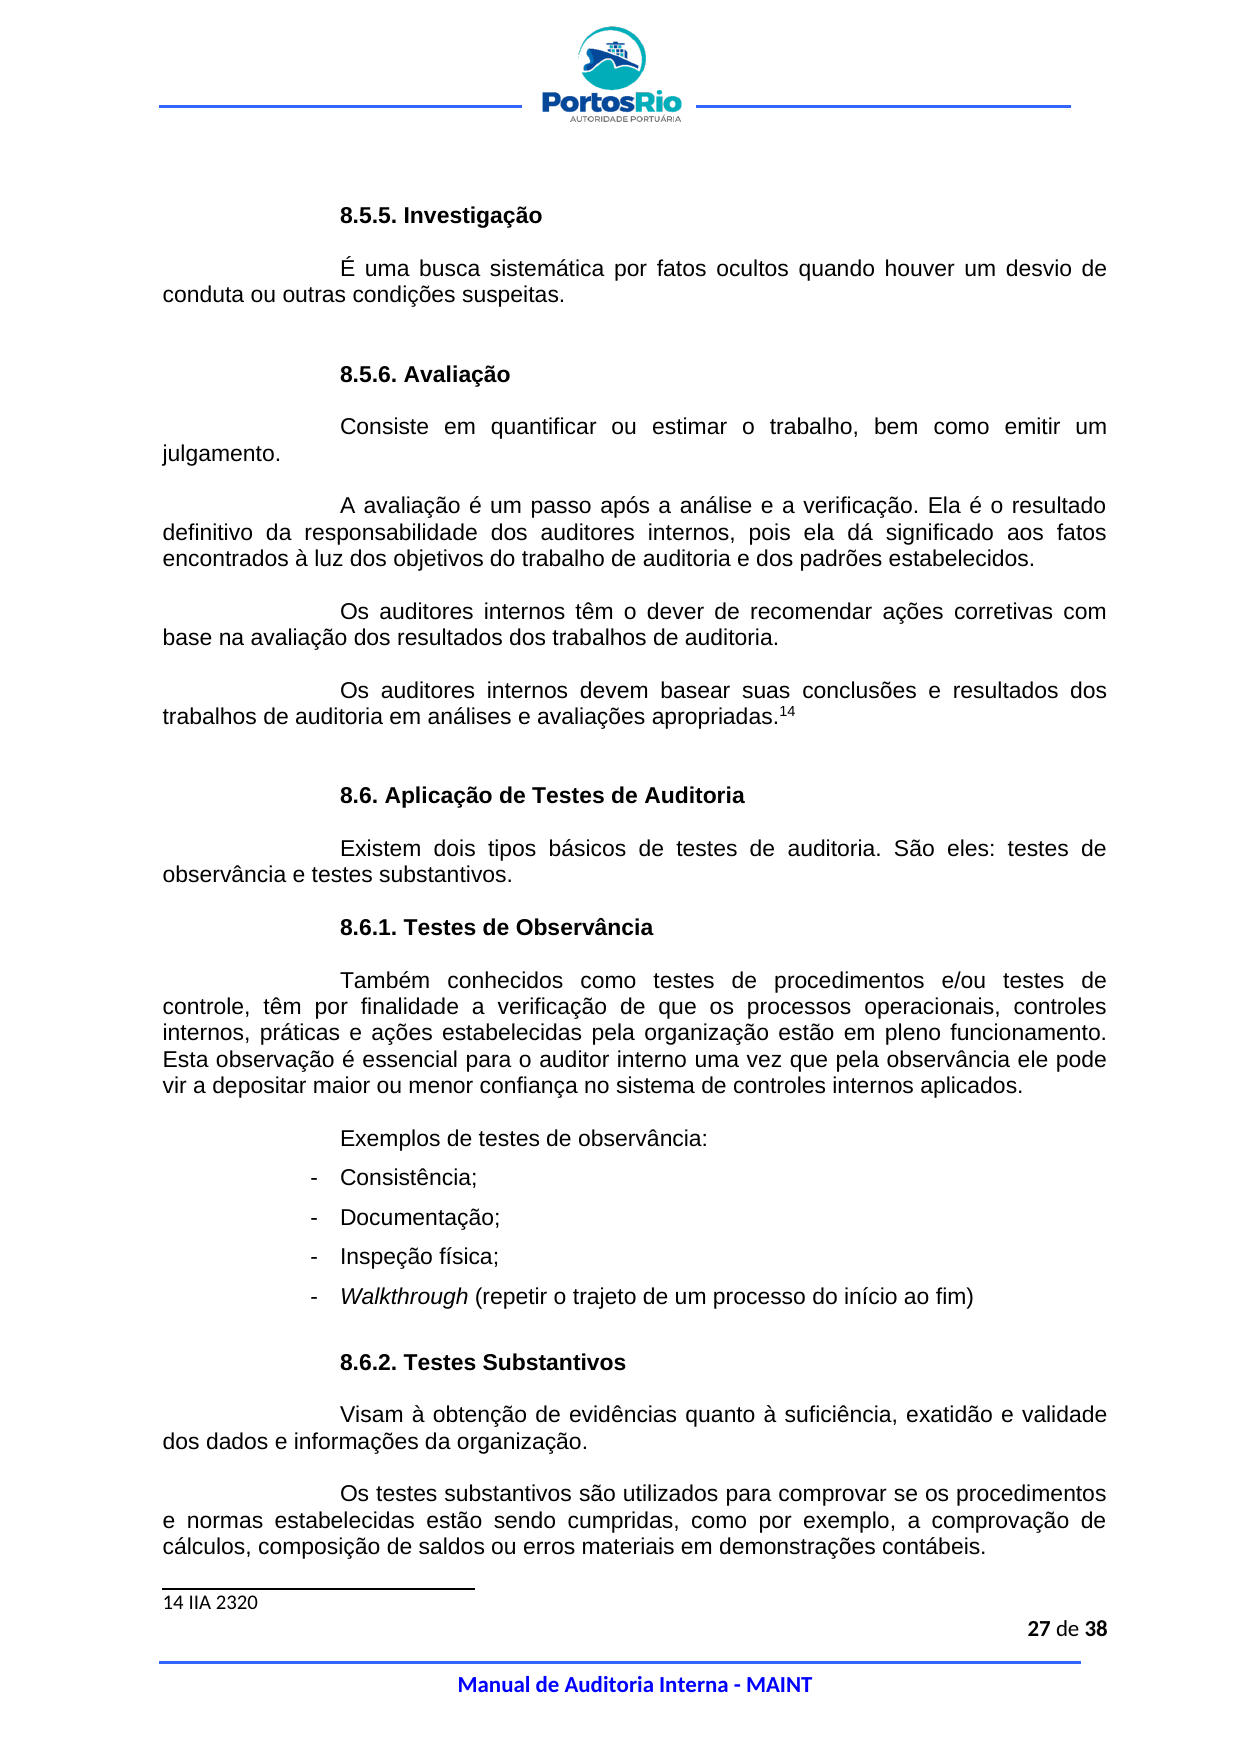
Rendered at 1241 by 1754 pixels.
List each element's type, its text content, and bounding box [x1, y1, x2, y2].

list Também conhecidos como testes de procedimentos e/ou testes de controle, têm por finalidade a verificação de que os processos operacionais, controles internos, práticas e ações estabelecidas pela organização estão em pleno funcionamento. Esta observação é essencial para o auditor interno uma vez que pela observância ele pode vir a depositar maior ou menor confiança no sistema de controles internos aplicados. [162, 967, 1107, 1098]
list Exemplos de testes de observância: [340, 1125, 1107, 1151]
list - Consistência; [310, 1164, 1107, 1191]
list A avaliação é um passo após a análise e a verificação. Ela é o resultado definitivo da responsabilidade dos auditores internos, pois ela dá significado aos fatos encontrados à luz dos objetivos do trabalho de auditoria e dos padrões estabelecidos. [162, 492, 1107, 571]
list É uma busca sistemática por fatos ocultos quando houver um desvio de conduta ou outras condições suspeitas. [162, 255, 1107, 308]
list Existem dois tipos básicos de testes de auditoria. São eles: testes de observância e testes substantivos. [162, 835, 1107, 888]
list 8.5.6. Avaliação [162, 361, 1107, 387]
list Os testes substantivos são utilizados para comprovar se os procedimentos e normas estabelecidas estão sendo cumpridas, como por exemplo, a comprovação de cálculos, composição de saldos ou erros materiais em demonstrações contábeis. [162, 1480, 1107, 1559]
text IIA 2320 [162, 1589, 1107, 1614]
list - Inspeção física; [310, 1243, 1107, 1269]
list 8.5.5. Investigação [162, 202, 1107, 229]
list Consiste em quantificar ou estimar o trabalho, bem como emitir um julgamento. [162, 413, 1107, 466]
list 8.6. Aplicação de Testes de Auditoria [162, 782, 1107, 808]
list Visam à obtenção de evidências quanto à suficiência, exatidão e validade dos dados e informações da organização. [162, 1401, 1107, 1454]
list - Walkthrough (repetir o trajeto de um processo do início ao fim) [310, 1283, 1107, 1309]
list 8.6.2. Testes Substantivos [162, 1348, 1107, 1375]
list Os auditores internos têm o dever de recomendar ações corretivas com base na avaliação dos resultados dos trabalhos de auditoria. [162, 598, 1107, 650]
list Os auditores internos devem basear suas conclusões e resultados dos trabalhos de auditoria em análises e avaliações apropriadas. [162, 677, 1107, 729]
list 8.6.1. Testes de Observância [162, 914, 1107, 940]
list - Documentação; [310, 1204, 1107, 1230]
